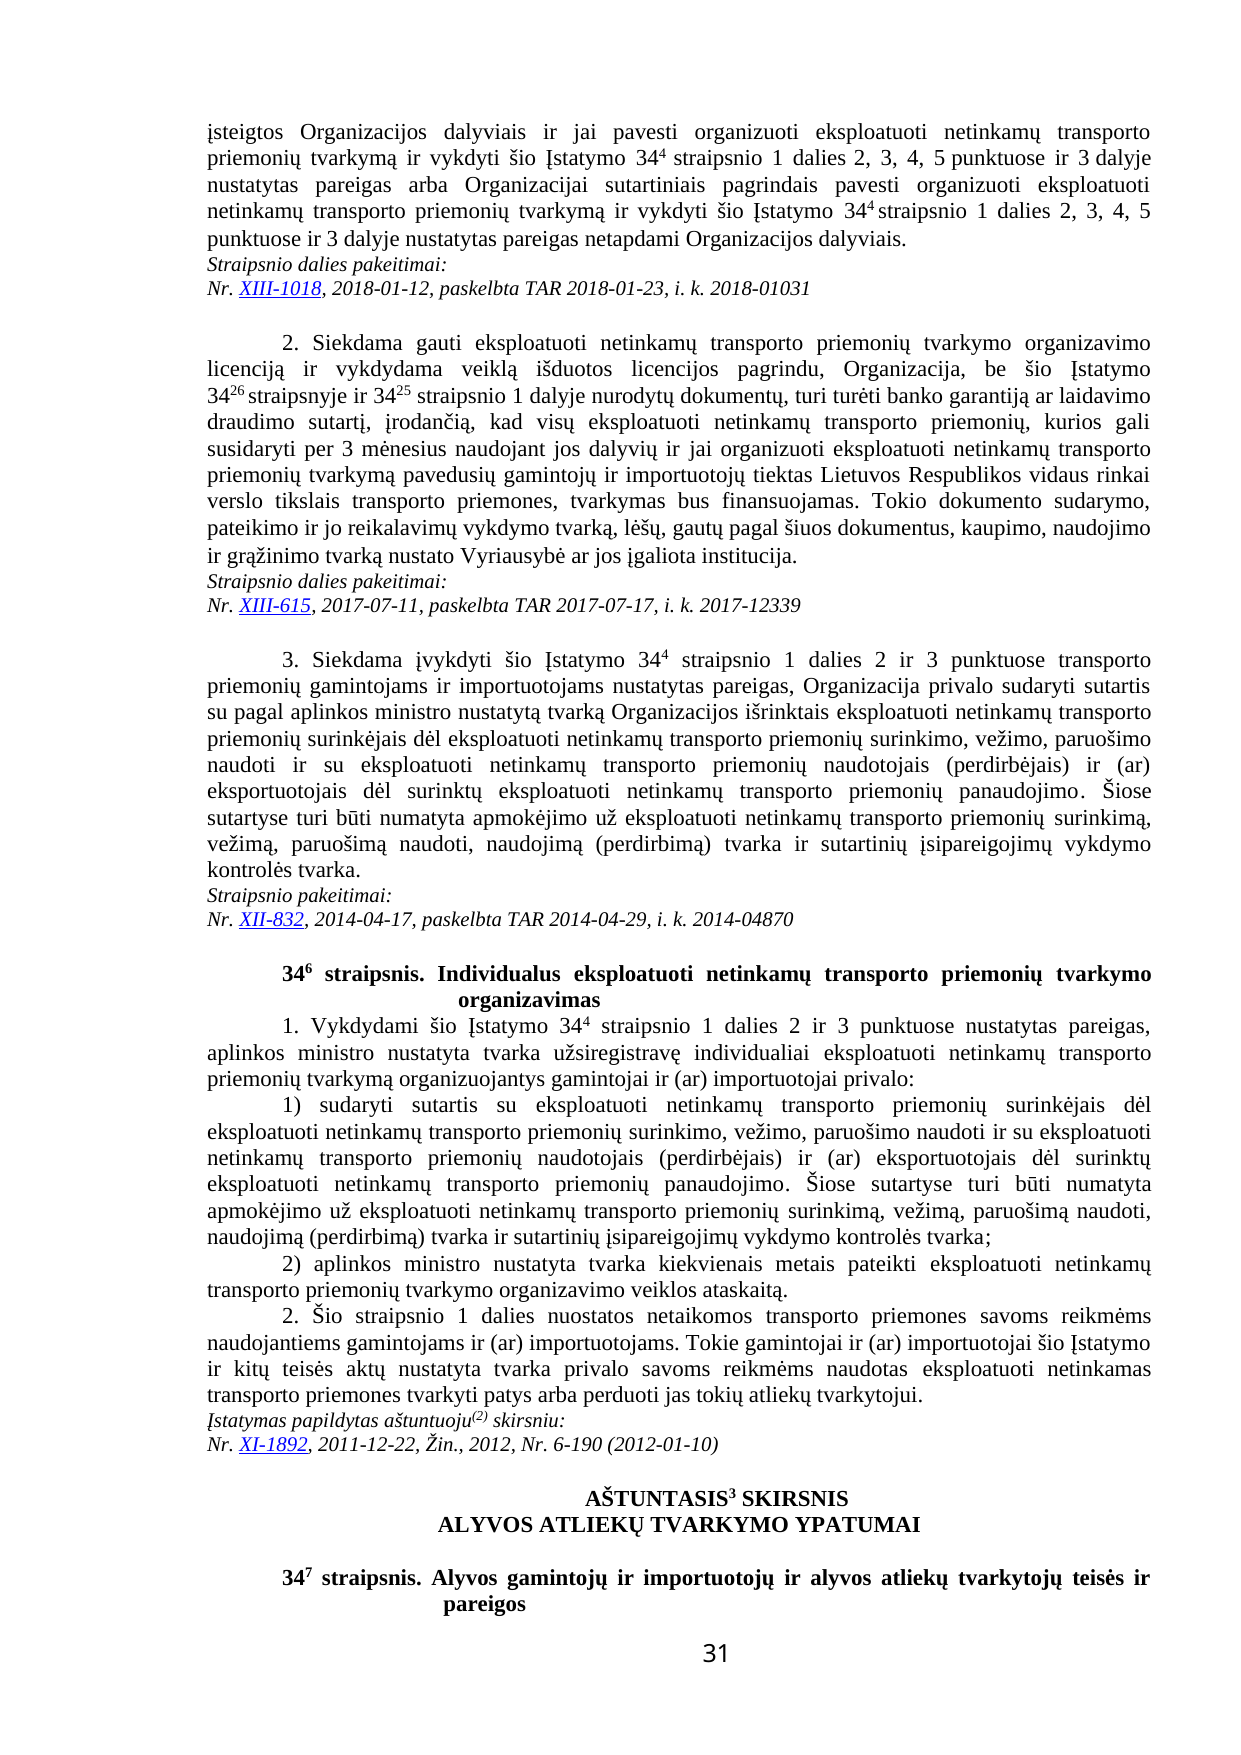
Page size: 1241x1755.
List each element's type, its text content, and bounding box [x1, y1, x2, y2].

text 2. Siekdama gauti eksploatuoti netinkamų transporto priemonių tvarkymo organizavimo licenciją ir vykdydama veiklą išduotos licencijos pagrindu, Organizacija, be šio Įstatymo 3426 straipsnyje ir 3425 straipsnio 1 dalyje nurodytų dokumentų, turi turėti banko garantiją ar laidavimo draudimo sutartį, įrodančią, kad visų eksploatuoti netinkamų transporto priemonių, kurios gali susidaryti per 3 mėnesius naudojant jos dalyvių ir jai organizuoti eksploatuoti netinkamų transporto priemonių tvarkymą pavedusių gamintojų ir importuotojų tiektas Lietuvos Respublikos vidaus rinkai verslo tikslais transporto priemones, tvarkymas bus finansuojamas. Tokio dokumento sudarymo, pateikimo ir jo reikalavimų vykdymo tvarką, lėšų, gautų pagal šiuos dokumentus, kaupimo, naudojimo ir grąžinimo tvarką nustato Vyriausybė ar jos įgaliota institucija. [207, 329, 1152, 569]
text 347 straipsnis. Alyvos gamintojų ir importuotojų ir alyvos atliekų tvarkytojų teisės ir pareigos [282, 1564, 1152, 1616]
text 1) sudaryti sutartis su eksploatuoti netinkamų transporto priemonių surinkėjais dėl eksploatuoti netinkamų transporto priemonių surinkimo, vežimo, paruošimo naudoti ir su eksploatuoti netinkamų transporto priemonių naudotojais (perdirbėjais) ir (ar) eksportuotojais dėl surinktų eksploatuoti netinkamų transporto priemonių panaudojimo. Šiose sutartyse turi būti numatyta apmokėjimo už eksploatuoti netinkamų transporto priemonių surinkimą, vežimą, paruošimą naudoti, naudojimą (perdirbimą) tvarka ir sutartinių įsipareigojimų vykdymo kontrolės tvarka; [207, 1091, 1152, 1249]
text Nr. XII-832, 2014-04-17, paskelbta TAR 2014-04-29, i. k. 2014-04870 [207, 907, 1152, 931]
text 3. Siekdama įvykdyti šio Įstatymo 344 straipsnio 1 dalies 2 ir 3 punktuose transporto priemonių gamintojams ir importuotojams nustatytas pareigas, Organizacija privalo sudaryti sutartis su pagal aplinkos ministro nustatytą tvarką Organizacijos išrinktais eksploatuoti netinkamų transporto priemonių surinkėjais dėl eksploatuoti netinkamų transporto priemonių surinkimo, vežimo, paruošimo naudoti ir su eksploatuoti netinkamų transporto priemonių naudotojais (perdirbėjais) ir (ar) eksportuotojais dėl surinktų eksploatuoti netinkamų transporto priemonių panaudojimo. Šiose sutartyse turi būti numatyta apmokėjimo už eksploatuoti netinkamų transporto priemonių surinkimą, vežimą, paruošimą naudoti, naudojimą (perdirbimą) tvarka ir sutartinių įsipareigojimų vykdymo kontrolės tvarka. [207, 646, 1152, 883]
text Nr. XIII-1018, 2018-01-12, paskelbta TAR 2018-01-23, i. k. 2018-01031 [207, 276, 1152, 300]
text 2) aplinkos ministro nustatyta tvarka kiekvienais metais pateikti eksploatuoti netinkamų transporto priemonių tvarkymo organizavimo veiklos ataskaitą. [207, 1249, 1152, 1302]
text Nr. XI-1892, 2011-12-22, Žin., 2012, Nr. 6-190 (2012-01-10) [207, 1432, 1152, 1456]
text Straipsnio pakeitimai: [207, 883, 1152, 907]
text Įstatymas papildytas aštuntuoju(2) skirsniu: [207, 1408, 1152, 1432]
text ALYVOS ATLIEKŲ TVARKYMO YPATUMAI [207, 1511, 1152, 1537]
text Straipsnio dalies pakeitimai: [207, 252, 1152, 276]
text Nr. XIII-615, 2017-07-11, paskelbta TAR 2017-07-17, i. k. 2017-12339 [207, 593, 1152, 617]
text 1. Vykdydami šio Įstatymo 344 straipsnio 1 dalies 2 ir 3 punktuose nustatytas pareigas, aplinkos ministro nustatyta tvarka užsiregistravę individualiai eksploatuoti netinkamų transporto priemonių tvarkymą organizuojantys gamintojai ir (ar) importuotojai privalo: [207, 1012, 1152, 1091]
text 346 straipsnis. Individualus eksploatuoti netinkamų transporto priemonių tvarkymo organizavimas [282, 960, 1152, 1012]
text įsteigtos Organizacijos dalyviais ir jai pavesti organizuoti eksploatuoti netinkamų transporto priemonių tvarkymą ir vykdyti šio Įstatymo 344 straipsnio 1 dalies 2, 3, 4, 5 punktuose ir 3 dalyje nustatytas pareigas arba Organizacijai sutartiniais pagrindais pavesti organizuoti eksploatuoti netinkamų transporto priemonių tvarkymą ir vykdyti šio Įstatymo 344 straipsnio 1 dalies 2, 3, 4, 5 punktuose ir 3 dalyje nustatytas pareigas netapdami Organizacijos dalyviais. [207, 118, 1152, 252]
text AŠTUNTASIS3 SKIRSNIS [207, 1484, 1152, 1511]
text 2. Šio straipsnio 1 dalies nuostatos netaikomos transporto priemones savoms reikmėms naudojantiems gamintojams ir (ar) importuotojams. Tokie gamintojai ir (ar) importuotojai šio Įstatymo ir kitų teisės aktų nustatyta tvarka privalo savoms reikmėms naudotas eksploatuoti netinkamas transporto priemones tvarkyti patys arba perduoti jas tokių atliekų tvarkytojui. [207, 1302, 1152, 1408]
text Straipsnio dalies pakeitimai: [207, 569, 1152, 593]
